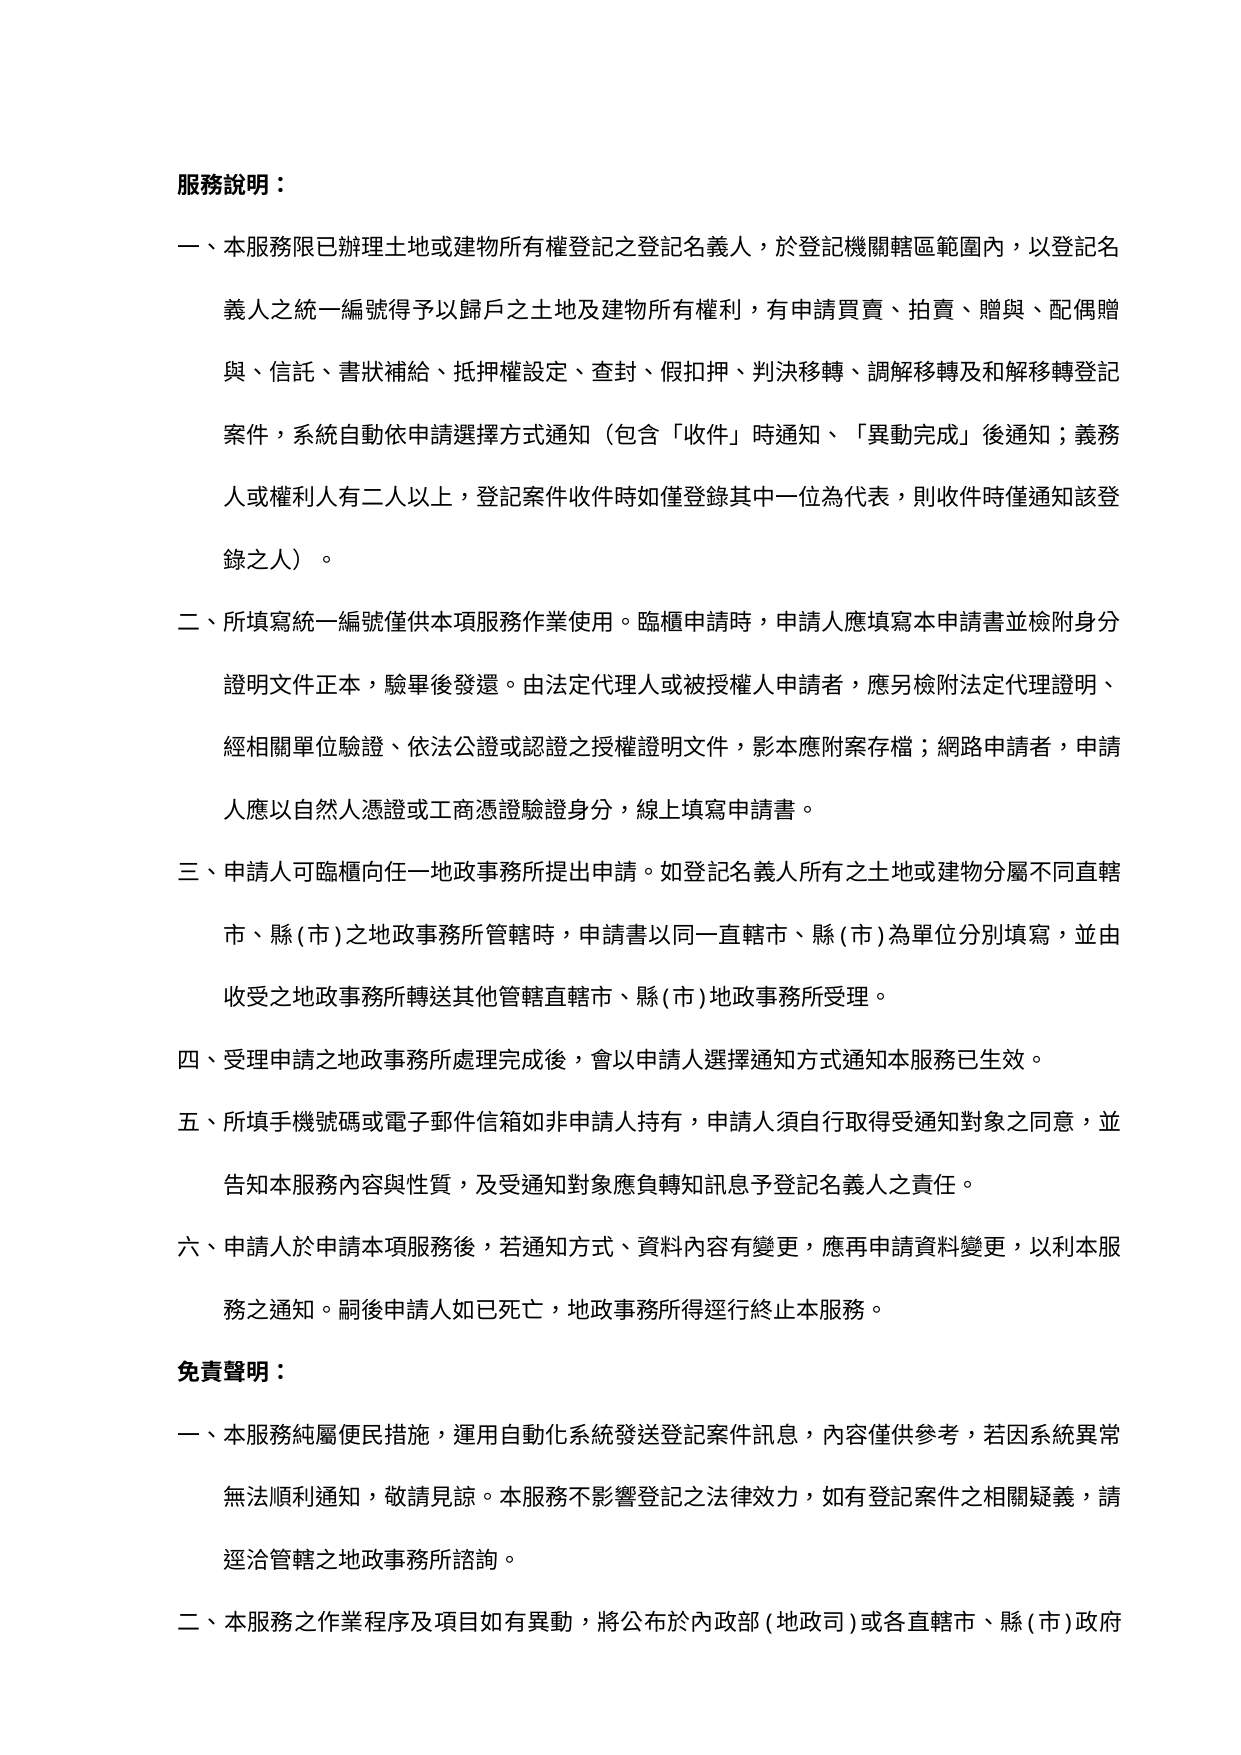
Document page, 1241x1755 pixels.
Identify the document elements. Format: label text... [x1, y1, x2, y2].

text 一、本服務純屬便民措施，運用自動化系統發送登記案件訊息，內容僅供參考，若因系統異常無法順利通知，敬請見諒。本服務不影響登記之法律效力，如有登記案件之相關疑義，請逕洽管轄之地政事務所諮詢。 [177, 1392, 1122, 1579]
text 三、申請人可臨櫃向任一地政事務所提出申請。如登記名義人所有之土地或建物分屬不同直轄市、縣(市)之地政事務所管轄時，申請書以同一直轄市、縣(市)為單位分別填寫，並由收受之地政事務所轉送其他管轄直轄市、縣(市)地政事務所受理。 [177, 829, 1122, 1017]
text 二、所填寫統一編號僅供本項服務作業使用。臨櫃申請時，申請人應填寫本申請書並檢附身分證明文件正本，驗畢後發還。由法定代理人或被授權人申請者，應另檢附法定代理證明、經相關單位驗證、依法公證或認證之授權證明文件，影本應附案存檔；網路申請者，申請人應以自然人憑證或工商憑證驗證身分，線上填寫申請書。 [177, 579, 1122, 829]
text 六、申請人於申請本項服務後，若通知方式、資料內容有變更，應再申請資料變更，以利本服務之通知。嗣後申請人如已死亡，地政事務所得逕行終止本服務。 [177, 1204, 1122, 1329]
text 免責聲明： [177, 1329, 1122, 1392]
text 一、本服務限已辦理土地或建物所有權登記之登記名義人，於登記機關轄區範圍內，以登記名義人之統一編號得予以歸戶之土地及建物所有權利，有申請買賣、拍賣、贈與、配偶贈與、信託、書狀補給、抵押權設定、查封、假扣押、判決移轉、調解移轉及和解移轉登記案件，系統自動依申請選擇方式通知（包含「收件」時通知、「異動完成」後通知；義務人或權利人有二人以上，登記案件收件時如僅登錄其中一位為代表，則收件時僅通知該登錄之人）。 [177, 204, 1122, 579]
text 四、受理申請之地政事務所處理完成後，會以申請人選擇通知方式通知本服務已生效。 [177, 1017, 1122, 1079]
text 服務說明： [177, 142, 1122, 204]
text 五、所填手機號碼或電子郵件信箱如非申請人持有，申請人須自行取得受通知對象之同意，並告知本服務內容與性質，及受通知對象應負轉知訊息予登記名義人之責任。 [177, 1079, 1122, 1204]
text 二、本服務之作業程序及項目如有異動，將公布於內政部(地政司)或各直轄市、縣(市)政府 [177, 1579, 1122, 1642]
